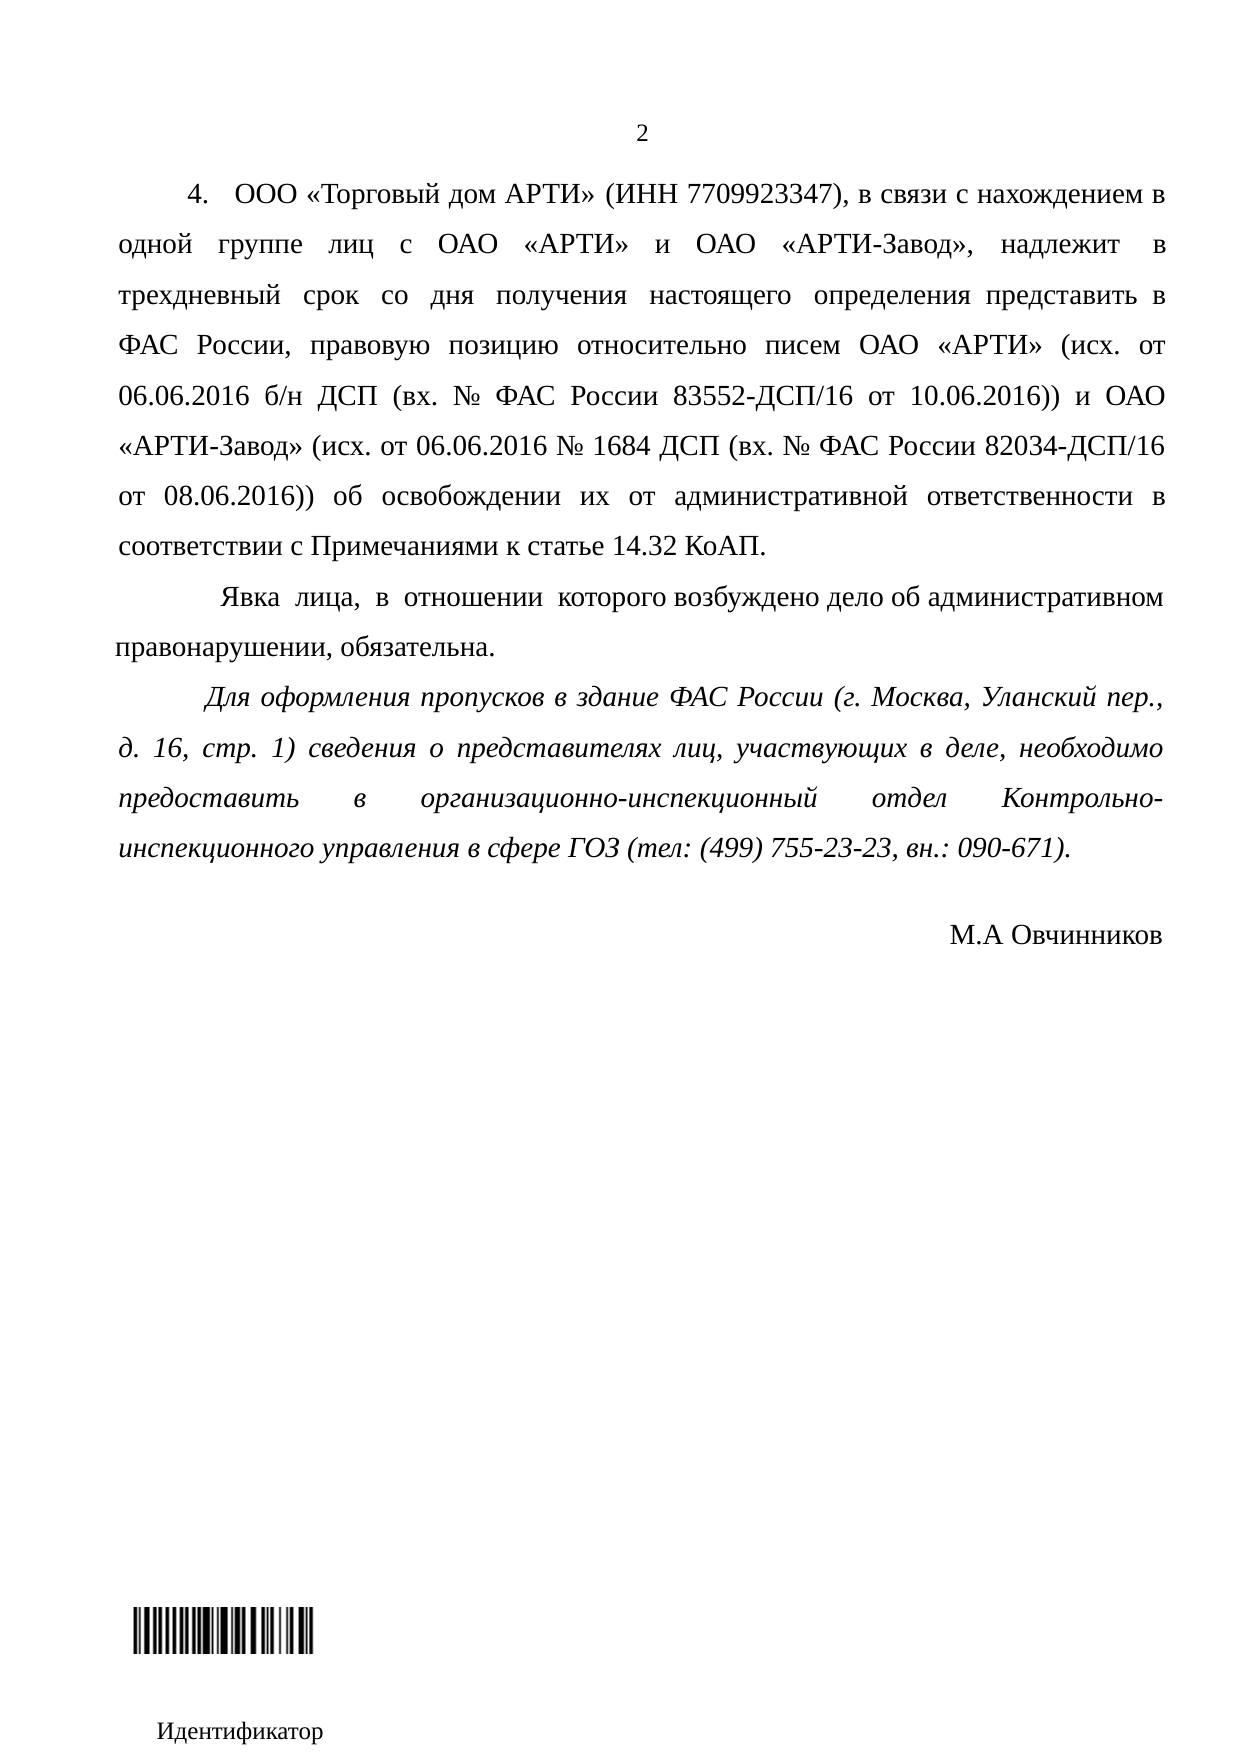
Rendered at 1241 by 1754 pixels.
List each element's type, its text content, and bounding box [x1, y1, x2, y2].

text М.А Овчинников [118, 917, 1167, 950]
list Явка лица, в отношении которого возбуждено дело об административном [118, 579, 1167, 612]
list 4. ООО «Торговый дом АРТИ» (ИНН 7709923347), в связи с нахождением в одной группе лиц с ОАО «АРТИ» и ОАО «АРТИ-Завод», надлежит в трехдневный срок со дня получения настоящего определения представить в ФАС России, правовую позицию относительно писем ОАО «АРТИ» (исх. от 06.06.2016 б/н ДСП (вх. № ФАС России 83552-ДСП/16 от 10.06.2016)) и ОАО «АРТИ-Завод» (исх. от 06.06.2016 № 1684 ДСП (вх. № ФАС России 82034-ДСП/16 от 08.06.2016)) об освобождении их от административной ответственности в соответствии с Примечаниями к статье 14.32 КоАП. [118, 176, 1167, 562]
text правонарушении, обязательна. [115, 629, 1167, 663]
text Для оформления пропусков в здание ФАС России (г. Москва, Уланский пер., д. 16, стр. 1) сведения о представителях лиц, участвующих в деле, необходимо предоставить в организационно-инспекционный отдел Контрольно-инспекционного управления в сфере ГОЗ (тел: (499) 755-23-23, вн.: 090-671). [118, 679, 1167, 864]
picture [118, 1607, 331, 1654]
